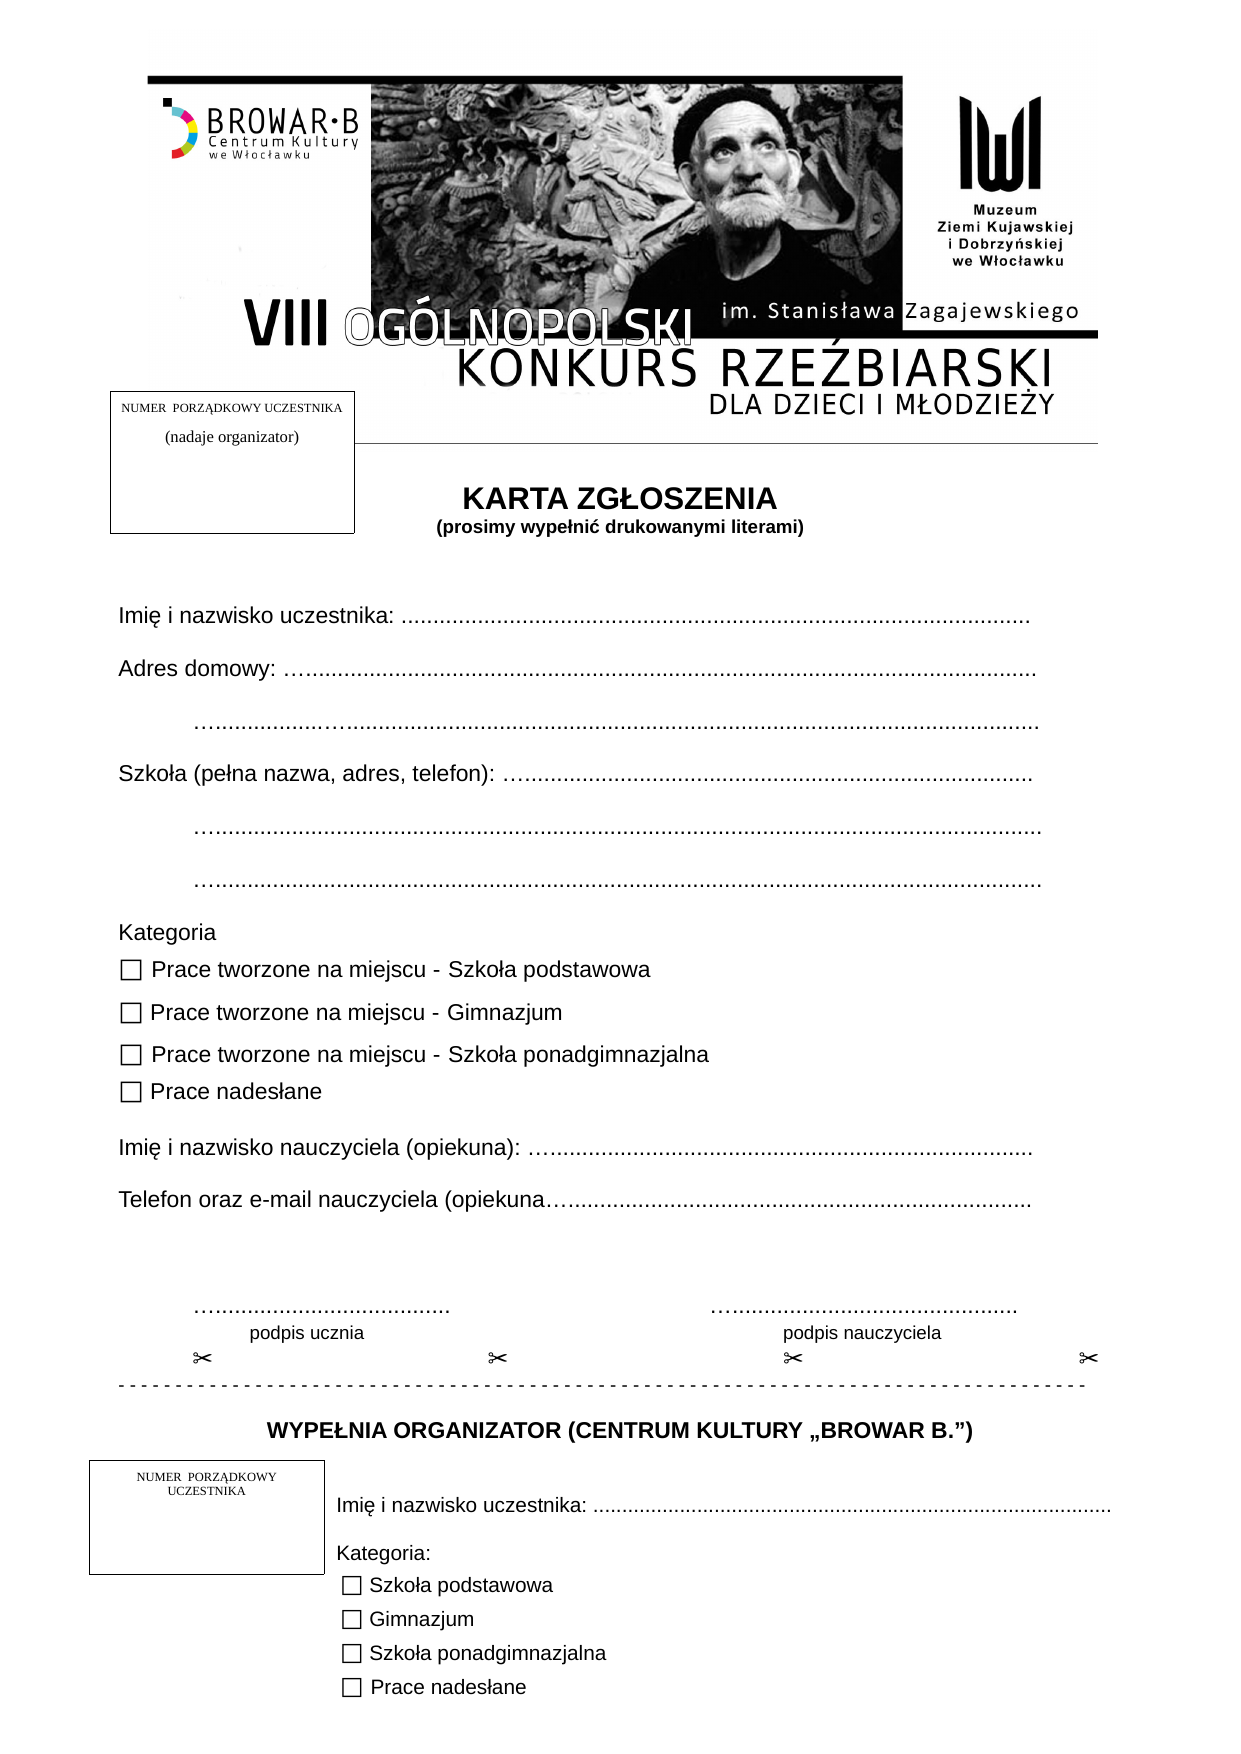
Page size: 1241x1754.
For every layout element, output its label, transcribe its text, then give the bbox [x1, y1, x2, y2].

text NUMER PORZĄDKOWY UCZESTNIKA [119, 400, 345, 415]
text podpis ucznia podpis nauczyciela [118, 1318, 1122, 1344]
text (nadaje organizator) [119, 427, 345, 446]
text - - - - - - - - - - - - - - - - - - - - - - - - - - - - - - - - - - - - - - - - - - - - - - - - - - - - - - - - - - - - - - - - - - - - - - - - - - - - - - - - - - - - - [118, 1373, 1122, 1395]
text Imię i nazwisko uczestnika: ................................................................................................... [118, 602, 1122, 628]
text Adres domowy: …................................................................................................................... [118, 655, 1122, 681]
text NUMER PORZĄDKOWY UCZESTNIKA [98, 1469, 315, 1498]
text ….................................................................................................................................. [118, 866, 1122, 892]
text WYPEŁNIA ORGANIZATOR (CENTRUM KULTURY „BROWAR B.”) [118, 1417, 1122, 1443]
text □ Prace nadesłane [118, 1667, 1122, 1701]
text Imię i nazwisko nauczyciela (opiekuna): …............................................................................ [118, 1133, 1122, 1160]
text □ Prace nadesłane [118, 1070, 1122, 1107]
text …..................................... …............................................. [118, 1292, 1122, 1318]
text □ Szkoła ponadgimnazjalna [118, 1633, 1122, 1667]
text Telefon oraz e-mail nauczyciela (opiekuna…......................................................................... [118, 1186, 1122, 1213]
text (prosimy wypełnić drukowanymi literami) [118, 516, 1122, 537]
text □ Prace tworzone na miejscu - Szkoła ponadgimnazjalna [118, 1033, 1122, 1070]
text Szkoła (pełna nazwa, adres, telefon): …................................................................................ [118, 760, 1122, 787]
text □ Szkoła podstawowa [118, 1565, 1122, 1599]
text Kategoria [118, 918, 1122, 945]
text □ Prace tworzone na miejscu - Szkoła podstawowa [118, 949, 1122, 986]
text ✂ ✂ ✂ ✂ [118, 1344, 1122, 1373]
text KARTA ZGŁOSZENIA [355, 480, 1122, 516]
text Imię i nazwisko uczestnika: .......................................................................................... [325, 1493, 1122, 1517]
picture [147, 29, 1098, 452]
text □ Prace tworzone na miejscu - Gimnazjum [118, 991, 1122, 1028]
text ….................…............................................................................................................. [118, 708, 1122, 734]
text □ Gimnazjum [118, 1599, 1122, 1633]
text ….................................................................................................................................. [118, 813, 1122, 839]
text Kategoria: [325, 1541, 1122, 1565]
